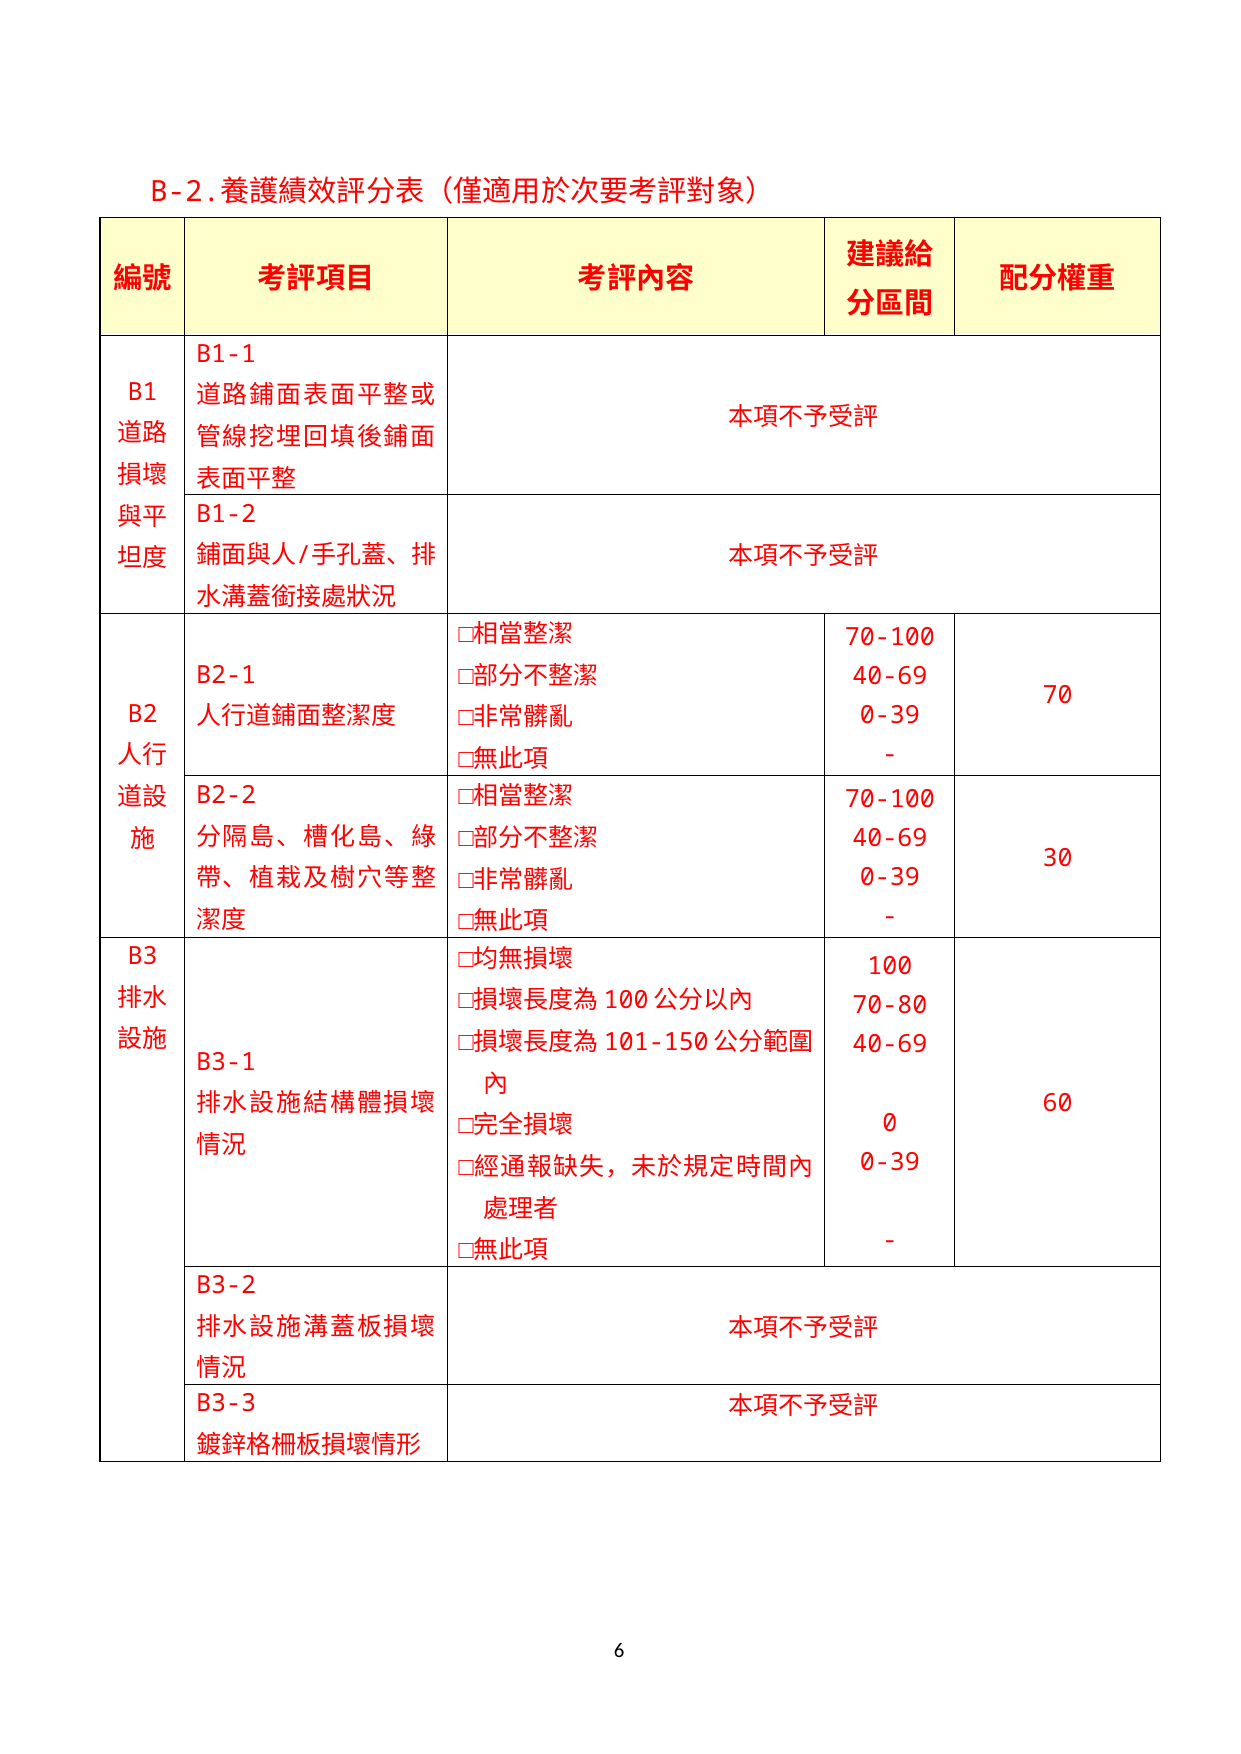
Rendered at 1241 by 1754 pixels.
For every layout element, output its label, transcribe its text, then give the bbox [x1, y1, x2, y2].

table_header 建議給分區間 [825, 218, 954, 334]
table_cell B1 道路 損壞 與平 坦度 [101, 336, 184, 612]
table_header 考評項目 [185, 218, 447, 334]
table_cell B1-2 鋪面與人/手孔蓋、排水溝蓋銜接處狀況 [185, 495, 447, 612]
table_cell 本項不予受評 [448, 1267, 1160, 1384]
table_header 配分權重 [955, 218, 1160, 334]
table_cell B3-2 排水設施溝蓋板損壞情況 [185, 1267, 447, 1384]
table_cell B3 排水 設施 [101, 938, 184, 1461]
table_header 編號 [101, 218, 184, 334]
table_cell 70-100 40-69 0-39 - [825, 614, 954, 775]
table_cell B1-1 道路鋪面表面平整或管線挖埋回填後鋪面表面平整 [185, 336, 447, 494]
table_cell B2 人行 道設施 [101, 614, 184, 937]
table_cell □均無損壞 □損壞長度為100公分以內 □損壞長度為101-150公分範圍內 □完全損壞 □經通報缺失，未於規定時間內處理者 □無此項 [448, 938, 824, 1266]
table_cell 70 [955, 614, 1160, 775]
table_cell □相當整潔 □部分不整潔 □非常髒亂 □無此項 [448, 776, 824, 937]
table_cell □相當整潔 □部分不整潔 □非常髒亂 □無此項 [448, 614, 824, 775]
table_cell B2-2 分隔島、槽化島、綠帶、植栽及樹穴等整潔度 [185, 776, 447, 937]
table_cell 本項不予受評 [448, 1385, 1160, 1461]
table_cell 60 [955, 938, 1160, 1266]
table_cell B3-3 鍍鋅格柵板損壞情形 [185, 1385, 447, 1461]
table_cell 本項不予受評 [448, 495, 1160, 612]
table_cell 30 [955, 776, 1160, 937]
table_cell 70-100 40-69 0-39 - [825, 776, 954, 937]
table_cell B2-1 人行道鋪面整潔度 [185, 614, 447, 775]
text B-2.養護績效評分表（僅適用於次要考評對象） [150, 168, 1087, 210]
table_cell B3-1 排水設施結構體損壞情況 [185, 938, 447, 1266]
table_cell 本項不予受評 [448, 336, 1160, 494]
table_cell 100 70-80 40-69 0 0-39 - [825, 938, 954, 1266]
table_header 考評內容 [448, 218, 824, 334]
